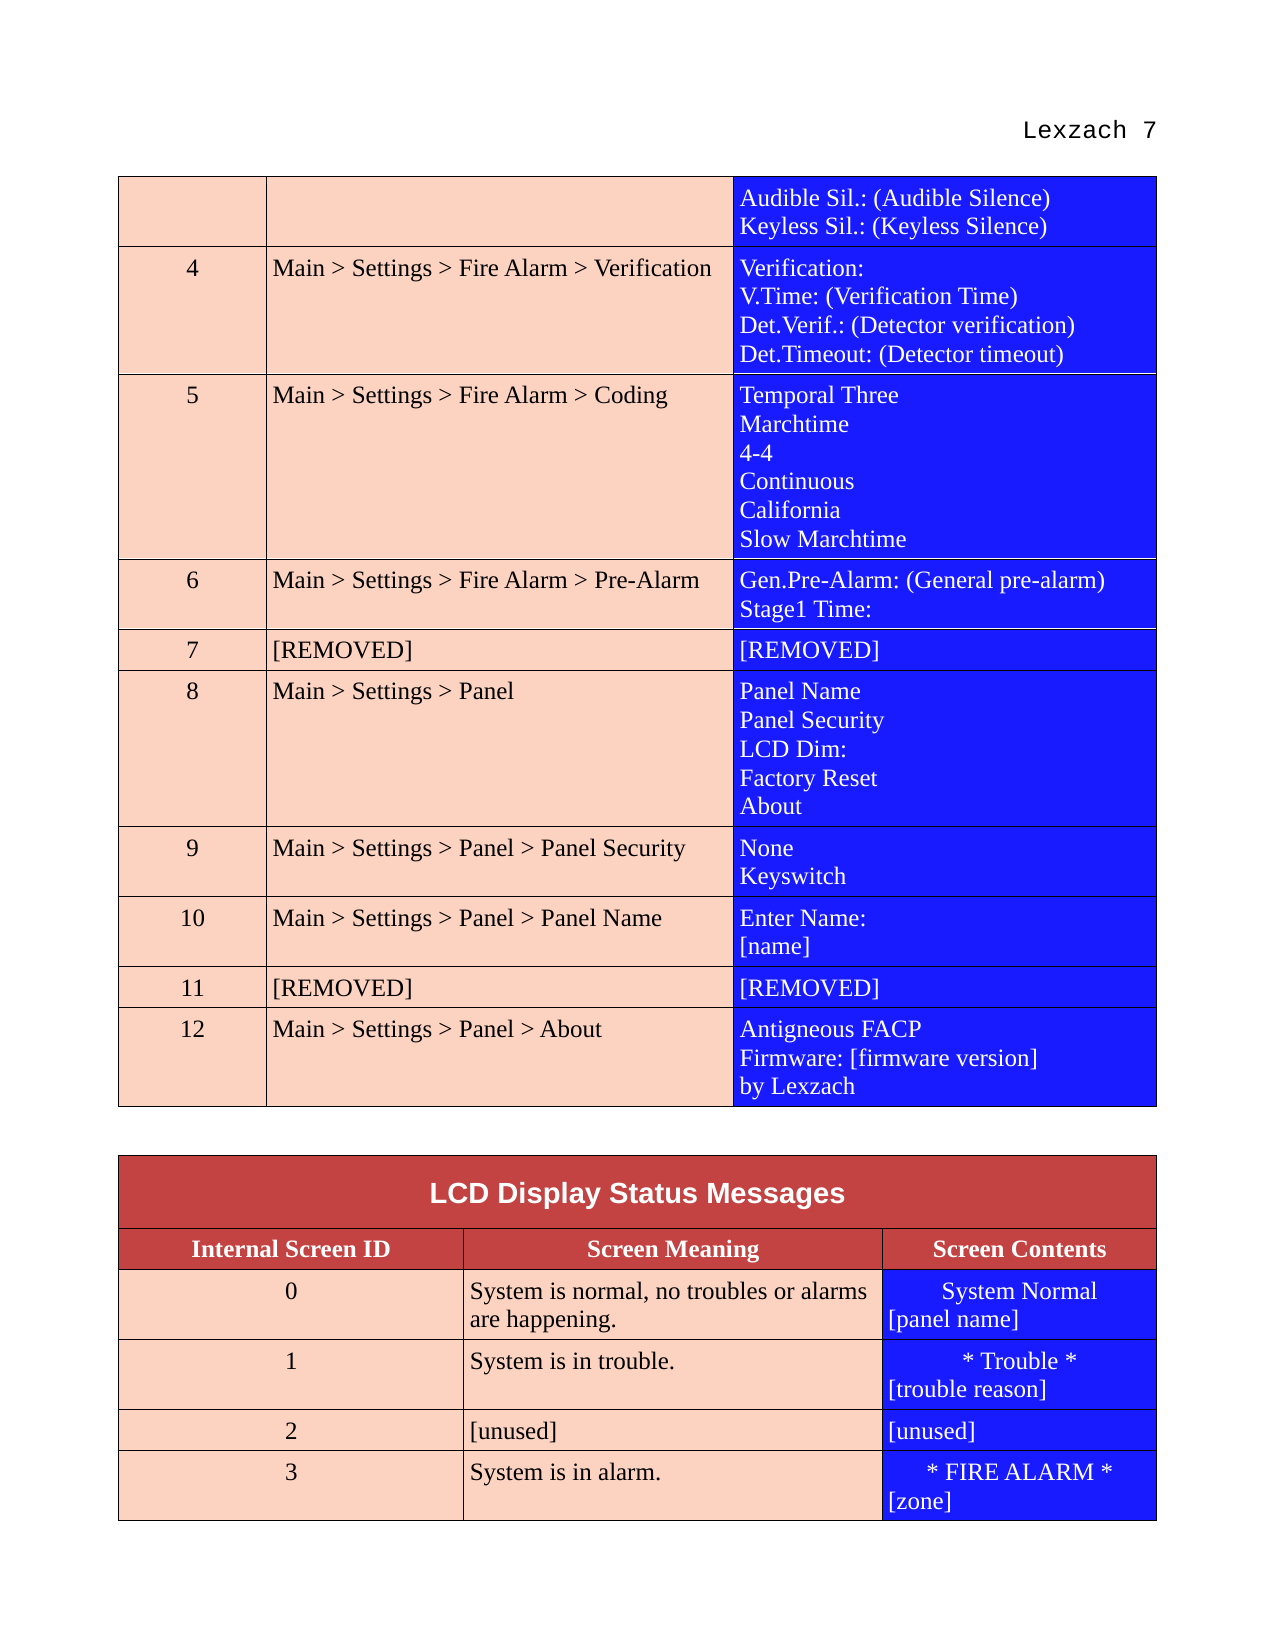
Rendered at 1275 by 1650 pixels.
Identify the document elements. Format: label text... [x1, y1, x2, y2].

table_cell Gen.Pre-Alarm: (General pre-alarm) Stage1 Time: [734, 560, 1156, 628]
table_cell None Keyswitch [734, 827, 1156, 896]
table_cell 4 [119, 247, 266, 373]
table_cell System is normal, no troubles or alarms are happening. [464, 1270, 882, 1339]
table_header LCD Display Status Messages [119, 1156, 1156, 1228]
table_cell Main > Settings > Panel > About [267, 1008, 733, 1106]
table_cell Main > Settings > Panel > Panel Security [267, 827, 733, 896]
table_cell 10 [119, 897, 266, 966]
table_cell Temporal Three Marchtime 4-4 Continuous California Slow Marchtime [734, 375, 1156, 558]
table_cell 1 [119, 1340, 463, 1409]
table_cell Main > Settings > Fire Alarm > Coding [267, 375, 733, 558]
table_cell Main > Settings > Panel [267, 671, 733, 826]
table_cell [REMOVED] [267, 967, 733, 1007]
table_cell Main > Settings > Fire Alarm > Verification [267, 247, 733, 373]
table_cell [unused] [464, 1410, 882, 1450]
table_cell System Normal [panel name] [883, 1270, 1156, 1339]
table_cell Main > Settings > Panel > Panel Name [267, 897, 733, 966]
table_cell Antigneous FACP Firmware: [firmware version] by Lexzach [734, 1008, 1156, 1106]
table_cell 7 [119, 630, 266, 670]
table_cell 0 [119, 1270, 463, 1339]
table_cell 11 [119, 967, 266, 1007]
table_cell 8 [119, 671, 266, 826]
table_cell Enter Name: [name] [734, 897, 1156, 966]
table_cell * Trouble * [trouble reason] [883, 1340, 1156, 1409]
table_cell [REMOVED] [734, 967, 1156, 1007]
table_cell 2 [119, 1410, 463, 1450]
table_cell 12 [119, 1008, 266, 1106]
table_cell Screen Contents [883, 1229, 1156, 1269]
table_cell 5 [119, 375, 266, 558]
table_cell System is in trouble. [464, 1340, 882, 1409]
table_cell 9 [119, 827, 266, 896]
table_cell 6 [119, 560, 266, 628]
table_cell [REMOVED] [734, 630, 1156, 670]
table_cell [119, 177, 266, 246]
table_cell 3 [119, 1451, 463, 1520]
table_cell System is in alarm. [464, 1451, 882, 1520]
table_cell Internal Screen ID [119, 1229, 463, 1269]
table_cell [unused] [883, 1410, 1156, 1450]
table_cell * FIRE ALARM * [zone] [883, 1451, 1156, 1520]
table_cell Panel Name Panel Security LCD Dim: Factory Reset About [734, 671, 1156, 826]
table_cell Main > Settings > Fire Alarm > Pre-Alarm [267, 560, 733, 628]
table_cell Audible Sil.: (Audible Silence) Keyless Sil.: (Keyless Silence) [734, 177, 1156, 246]
table_cell [267, 177, 733, 246]
table_cell [REMOVED] [267, 630, 733, 670]
table_cell Screen Meaning [464, 1229, 882, 1269]
table_cell Verification: V.Time: (Verification Time) Det.Verif.: (Detector verification) Det.Timeout: (Detector timeout) [734, 247, 1156, 373]
